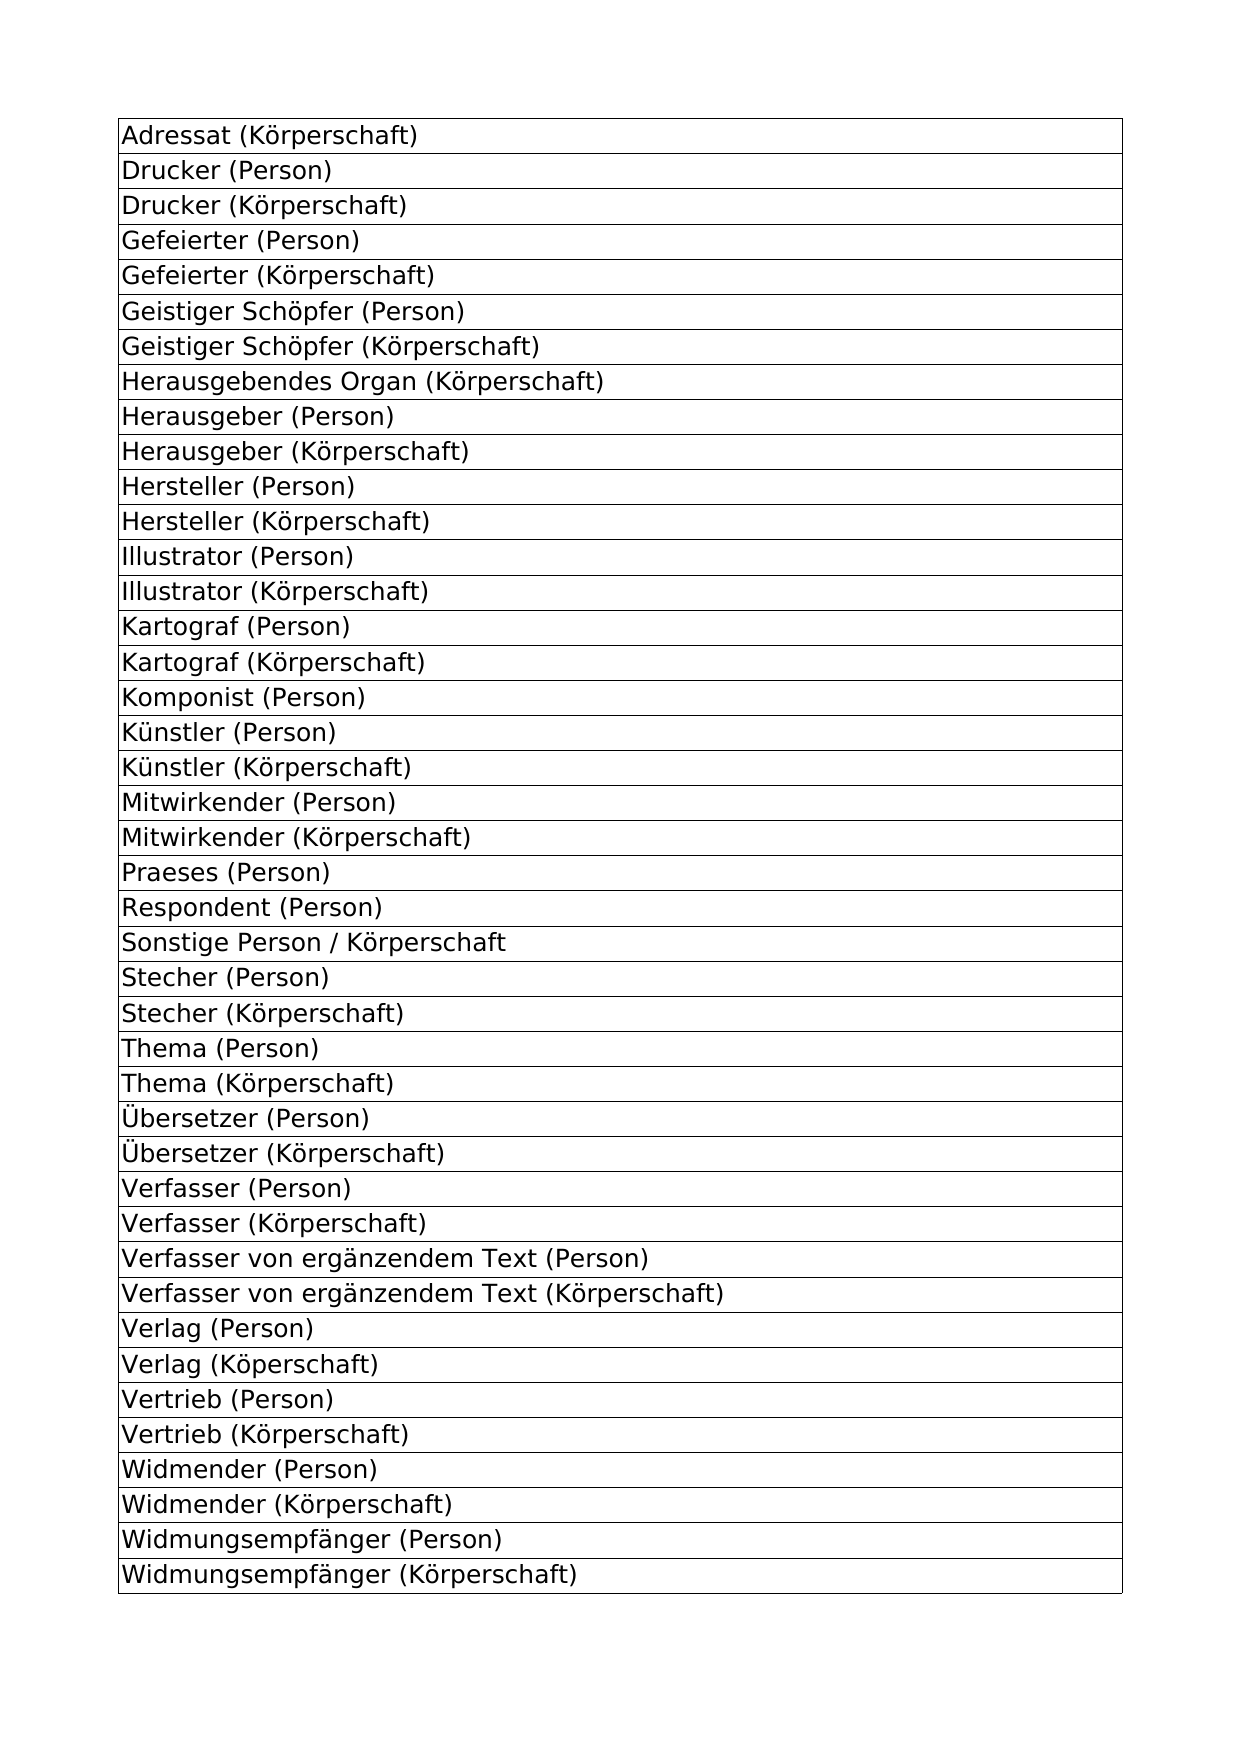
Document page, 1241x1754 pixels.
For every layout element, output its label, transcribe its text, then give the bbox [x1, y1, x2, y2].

table_cell Übersetzer (Person) [119, 1102, 1122, 1136]
table_cell Stecher (Körperschaft) [119, 997, 1122, 1031]
table_cell Widmungsempfänger (Person) [119, 1523, 1122, 1557]
table_cell Kartograf (Person) [119, 611, 1122, 645]
table_cell Illustrator (Körperschaft) [119, 576, 1122, 609]
table_cell Thema (Körperschaft) [119, 1067, 1122, 1101]
table_cell Verlag (Köperschaft) [119, 1348, 1122, 1382]
table_cell Illustrator (Person) [119, 540, 1122, 574]
table_cell Stecher (Person) [119, 962, 1122, 996]
table_cell Respondent (Person) [119, 891, 1122, 926]
table_cell Künstler (Körperschaft) [119, 751, 1122, 785]
table_cell Herausgeber (Körperschaft) [119, 435, 1122, 469]
table_cell Drucker (Person) [119, 154, 1122, 188]
table_cell Verfasser von ergänzendem Text (Person) [119, 1242, 1122, 1277]
table_cell Adressat (Körperschaft) [119, 119, 1122, 153]
table_cell Widmungsempfänger (Körperschaft) [119, 1559, 1122, 1592]
table_cell Kartograf (Körperschaft) [119, 646, 1122, 680]
table_cell Verfasser von ergänzendem Text (Körperschaft) [119, 1278, 1122, 1312]
table_cell Mitwirkender (Person) [119, 786, 1122, 820]
table_cell Herausgebendes Organ (Körperschaft) [119, 365, 1122, 399]
table_cell Sonstige Person / Körperschaft [119, 927, 1122, 961]
table_cell Praeses (Person) [119, 856, 1122, 890]
table_cell Vertrieb (Person) [119, 1383, 1122, 1417]
table_cell Gefeierter (Körperschaft) [119, 260, 1122, 294]
table_cell Hersteller (Person) [119, 470, 1122, 504]
table_cell Übersetzer (Körperschaft) [119, 1137, 1122, 1171]
table_cell Hersteller (Körperschaft) [119, 505, 1122, 539]
table_cell Drucker (Körperschaft) [119, 189, 1122, 223]
table_cell Komponist (Person) [119, 681, 1122, 715]
table_cell Geistiger Schöpfer (Körperschaft) [119, 330, 1122, 364]
table_cell Verfasser (Körperschaft) [119, 1207, 1122, 1241]
table_cell Widmender (Körperschaft) [119, 1488, 1122, 1522]
table_cell Vertrieb (Körperschaft) [119, 1418, 1122, 1452]
table_cell Verfasser (Person) [119, 1172, 1122, 1206]
table_cell Künstler (Person) [119, 716, 1122, 750]
table_cell Herausgeber (Person) [119, 400, 1122, 434]
table_cell Gefeierter (Person) [119, 225, 1122, 258]
table_cell Geistiger Schöpfer (Person) [119, 295, 1122, 329]
table_cell Widmender (Person) [119, 1453, 1122, 1487]
table_cell Verlag (Person) [119, 1313, 1122, 1347]
table_cell Thema (Person) [119, 1032, 1122, 1066]
table_cell Mitwirkender (Körperschaft) [119, 821, 1122, 855]
